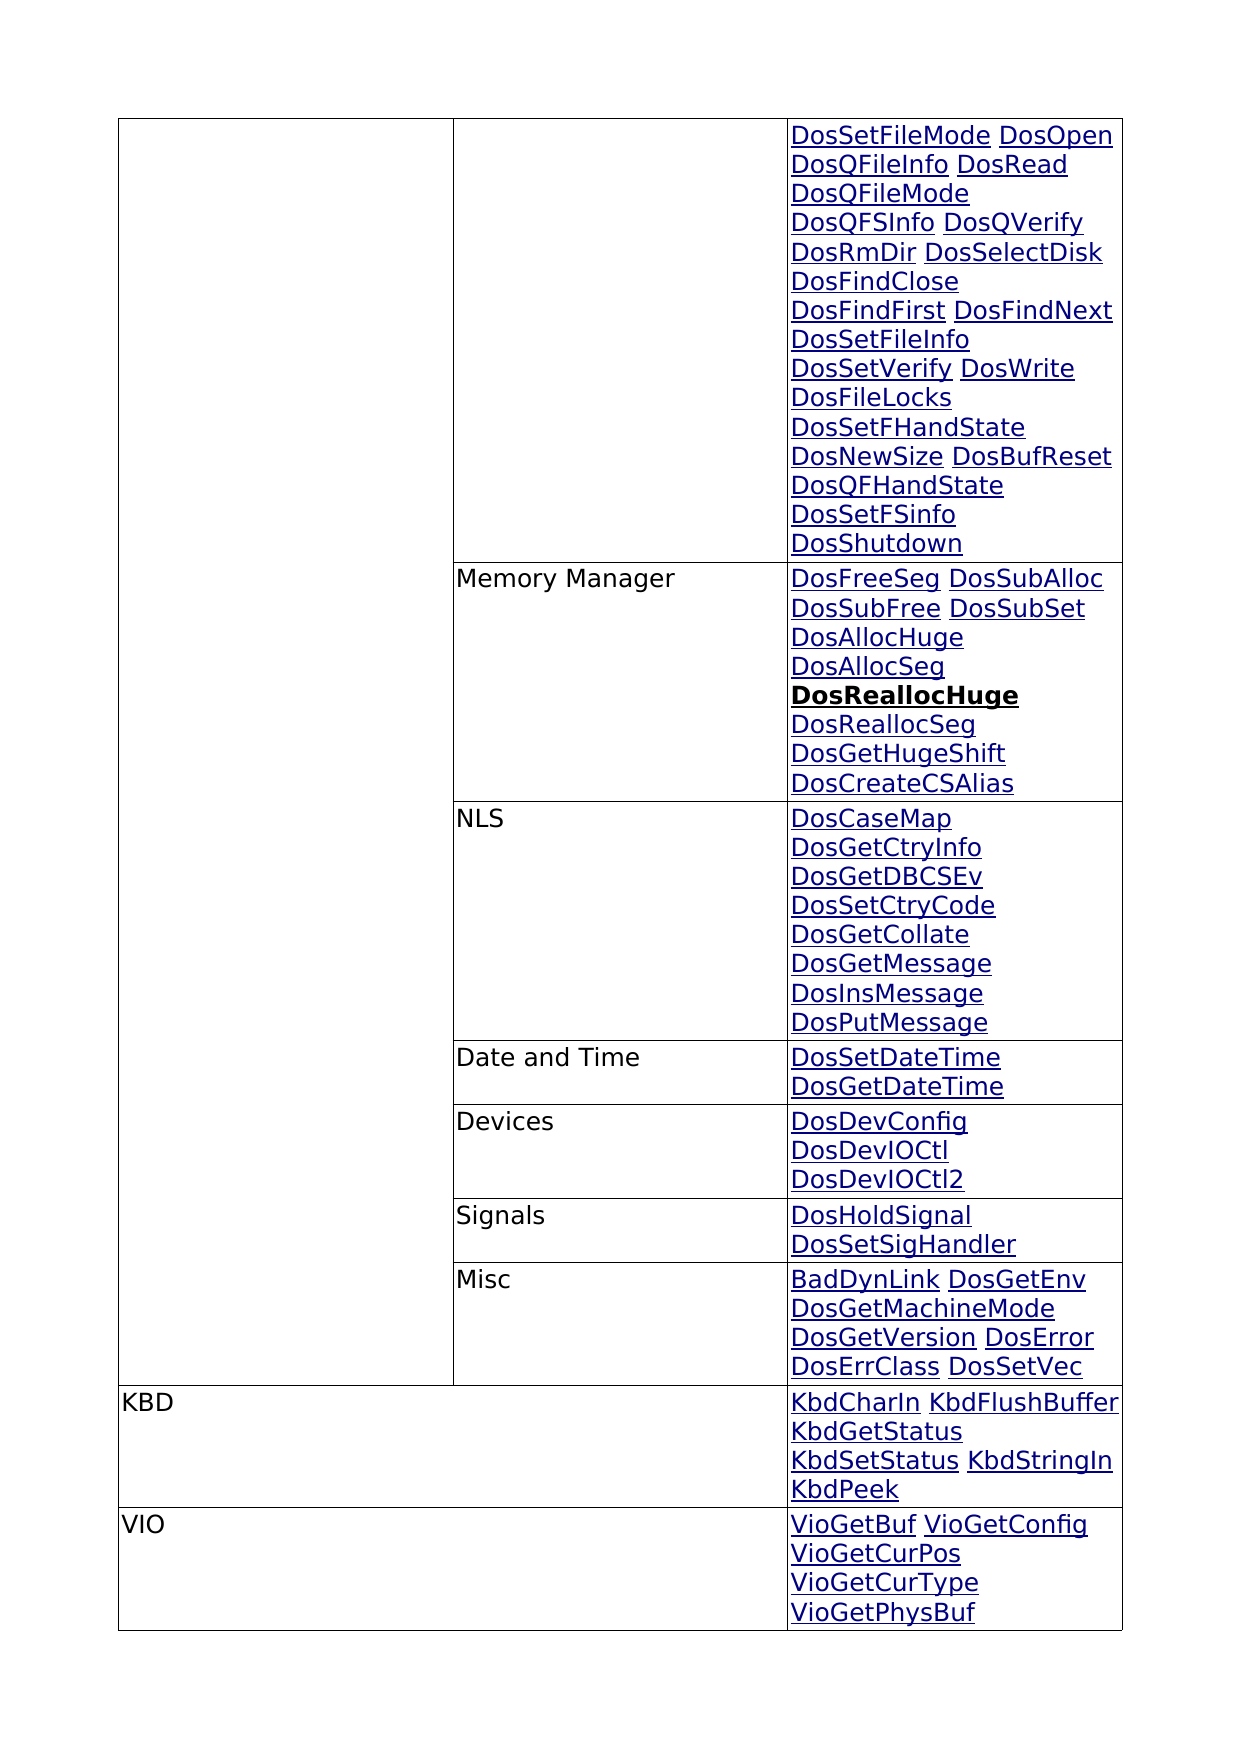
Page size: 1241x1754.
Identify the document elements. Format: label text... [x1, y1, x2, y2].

table_cell DosSetDateTime DosGetDateTime [788, 1041, 1122, 1104]
table_cell KbdCharIn KbdFlushBuffer KbdGetStatus KbdSetStatus KbdStringIn KbdPeek [788, 1386, 1122, 1507]
table_cell Devices [454, 1105, 787, 1198]
table_cell KBD [119, 1386, 787, 1507]
table_cell Signals [454, 1199, 787, 1262]
table_cell DosDevConfig DosDevIOCtl DosDevIOCtl2 [788, 1105, 1122, 1198]
table_cell Date and Time [454, 1041, 787, 1104]
table_cell BadDynLink DosGetEnv DosGetMachineMode DosGetVersion DosError DosErrClass DosSetVec [788, 1263, 1122, 1385]
table_cell [119, 119, 453, 1385]
table_cell [454, 119, 787, 562]
table_cell VioGetBuf VioGetConfig VioGetCurPos VioGetCurType VioGetPhysBuf [788, 1508, 1122, 1630]
table_cell DosSetFileMode DosOpen DosQFileInfo DosRead DosQFileMode DosQFSInfo DosQVerify DosRmDir DosSelectDisk DosFindClose DosFindFirst DosFindNext DosSetFileInfo DosSetVerify DosWrite DosFileLocks DosSetFHandState DosNewSize DosBufReset DosQFHandState DosSetFSinfo DosShutdown [788, 119, 1122, 562]
table_cell DosCaseMap DosGetCtryInfo DosGetDBCSEv DosSetCtryCode DosGetCollate DosGetMessage DosInsMessage DosPutMessage [788, 802, 1122, 1040]
table_cell DosFreeSeg DosSubAlloc DosSubFree DosSubSet DosAllocHuge DosAllocSeg DosReallocHuge DosReallocSeg DosGetHugeShift DosCreateCSAlias [788, 563, 1122, 801]
table_cell DosHoldSignal DosSetSigHandler [788, 1199, 1122, 1262]
table_cell Memory Manager [454, 563, 787, 801]
table_cell VIO [119, 1508, 787, 1630]
table_cell NLS [454, 802, 787, 1040]
table_cell Misc [454, 1263, 787, 1385]
